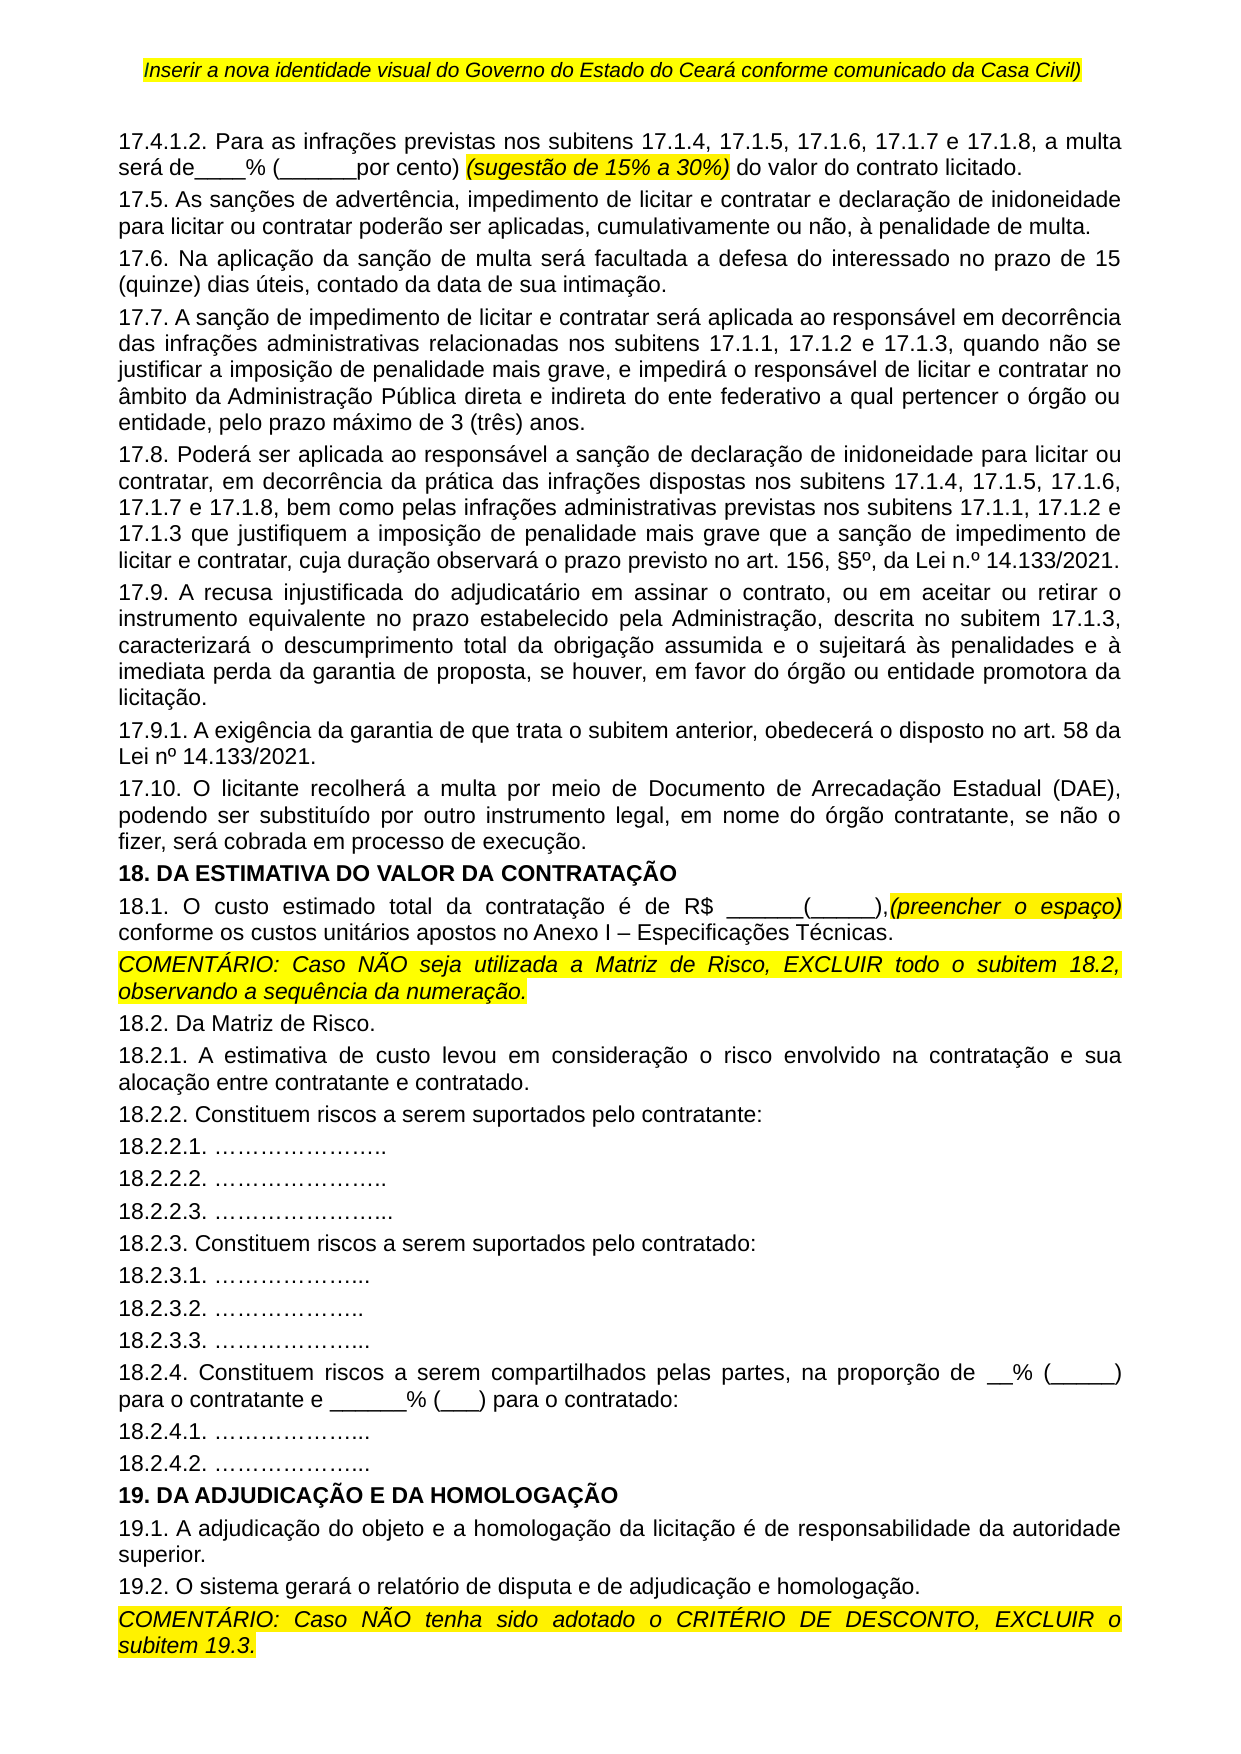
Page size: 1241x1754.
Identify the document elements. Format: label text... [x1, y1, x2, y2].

text 18.2.4. Constituem riscos a serem compartilhados pelas partes, na proporção de __% (_____) para o contratante e ______% (___) para o contratado: [118, 1359, 1122, 1412]
text 17.6. Na aplicação da sanção de multa será facultada a defesa do interessado no prazo de 15 (quinze) dias úteis, contado da data de sua intimação. [118, 245, 1122, 298]
text COMENTÁRIO: Caso NÃO seja utilizada a Matriz de Risco, EXCLUIR todo o subitem 18.2, observando a sequência da numeração. [118, 951, 1122, 1004]
text 18.2.4.2. ………………... [118, 1450, 1122, 1476]
text 17.5. As sanções de advertência, impedimento de licitar e contratar e declaração de inidoneidade para licitar ou contratar poderão ser aplicadas, cumulativamente ou não, à penalidade de multa. [118, 186, 1122, 239]
text 18.2.2.2. ………………….. [118, 1165, 1122, 1192]
text 18.1. O custo estimado total da contratação é de R$ ______(_____),(preencher o espaço) conforme os custos unitários apostos no Anexo I – Especificações Técnicas. [118, 893, 1122, 945]
text 17.10. O licitante recolherá a multa por meio de Documento de Arrecadação Estadual (DAE), podendo ser substituído por outro instrumento legal, em nome do órgão contratante, se não o fizer, será cobrada em processo de execução. [118, 775, 1122, 854]
text 18.2.1. A estimativa de custo levou em consideração o risco envolvido na contratação e sua alocação entre contratante e contratado. [118, 1042, 1122, 1095]
text 18.2.3.1. ………………... [118, 1262, 1122, 1289]
text 19.2. O sistema gerará o relatório de disputa e de adjudicação e homologação. [118, 1573, 1122, 1600]
text 18.2.4.1. ………………... [118, 1418, 1122, 1444]
text 17.9.1. A exigência da garantia de que trata o subitem anterior, obedecerá o disposto no art. 58 da Lei nº 14.133/2021. [118, 717, 1122, 769]
text 18.2.3. Constituem riscos a serem suportados pelo contratado: [118, 1230, 1122, 1256]
text 19. DA ADJUDICAÇÃO E DA HOMOLOGAÇÃO [118, 1482, 1122, 1509]
text 17.7. A sanção de impedimento de licitar e contratar será aplicada ao responsável em decorrência das infrações administrativas relacionadas nos subitens 17.1.1, 17.1.2 e 17.1.3, quando não se justificar a imposição de penalidade mais grave, e impedirá o responsável de licitar e contratar no âmbito da Administração Pública direta e indireta do ente federativo a qual pertencer o órgão ou entidade, pelo prazo máximo de 3 (três) anos. [118, 303, 1122, 435]
text 18.2.3.2. ……………….. [118, 1294, 1122, 1321]
text 18. DA ESTIMATIVA DO VALOR DA CONTRATAÇÃO [118, 860, 1122, 887]
text 17.4.1.2. Para as infrações previstas nos subitens 17.1.4, 17.1.5, 17.1.6, 17.1.7 e 17.1.8, a multa será de____% (______por cento) (sugestão de 15% a 30%) do valor do contrato licitado. [118, 128, 1122, 180]
text 17.9. A recusa injustificada do adjudicatário em assinar o contrato, ou em aceitar ou retirar o instrumento equivalente no prazo estabelecido pela Administração, descrita no subitem 17.1.3, caracterizará o descumprimento total da obrigação assumida e o sujeitará às penalidades e à imediata perda da garantia de proposta, se houver, em favor do órgão ou entidade promotora da licitação. [118, 579, 1122, 711]
text COMENTÁRIO: Caso NÃO tenha sido adotado o CRITÉRIO DE DESCONTO, EXCLUIR o subitem 19.3. [118, 1606, 1122, 1658]
text 17.8. Poderá ser aplicada ao responsável a sanção de declaração de inidoneidade para licitar ou contratar, em decorrência da prática das infrações dispostas nos subitens 17.1.4, 17.1.5, 17.1.6, 17.1.7 e 17.1.8, bem como pelas infrações administrativas previstas nos subitens 17.1.1, 17.1.2 e 17.1.3 que justifiquem a imposição de penalidade mais grave que a sanção de impedimento de licitar e contratar, cuja duração observará o prazo previsto no art. 156, §5º, da Lei n.º 14.133/2021. [118, 441, 1122, 573]
text 18.2.2. Constituem riscos a serem suportados pelo contratante: [118, 1101, 1122, 1127]
text 19.1. A adjudicação do objeto e a homologação da licitação é de responsabilidade da autoridade superior. [118, 1515, 1122, 1567]
text 18.2. Da Matriz de Risco. [118, 1010, 1122, 1036]
text 18.2.2.3. …………………... [118, 1198, 1122, 1224]
text 18.2.3.3. ………………... [118, 1327, 1122, 1353]
text 18.2.2.1. ………………….. [118, 1133, 1122, 1159]
